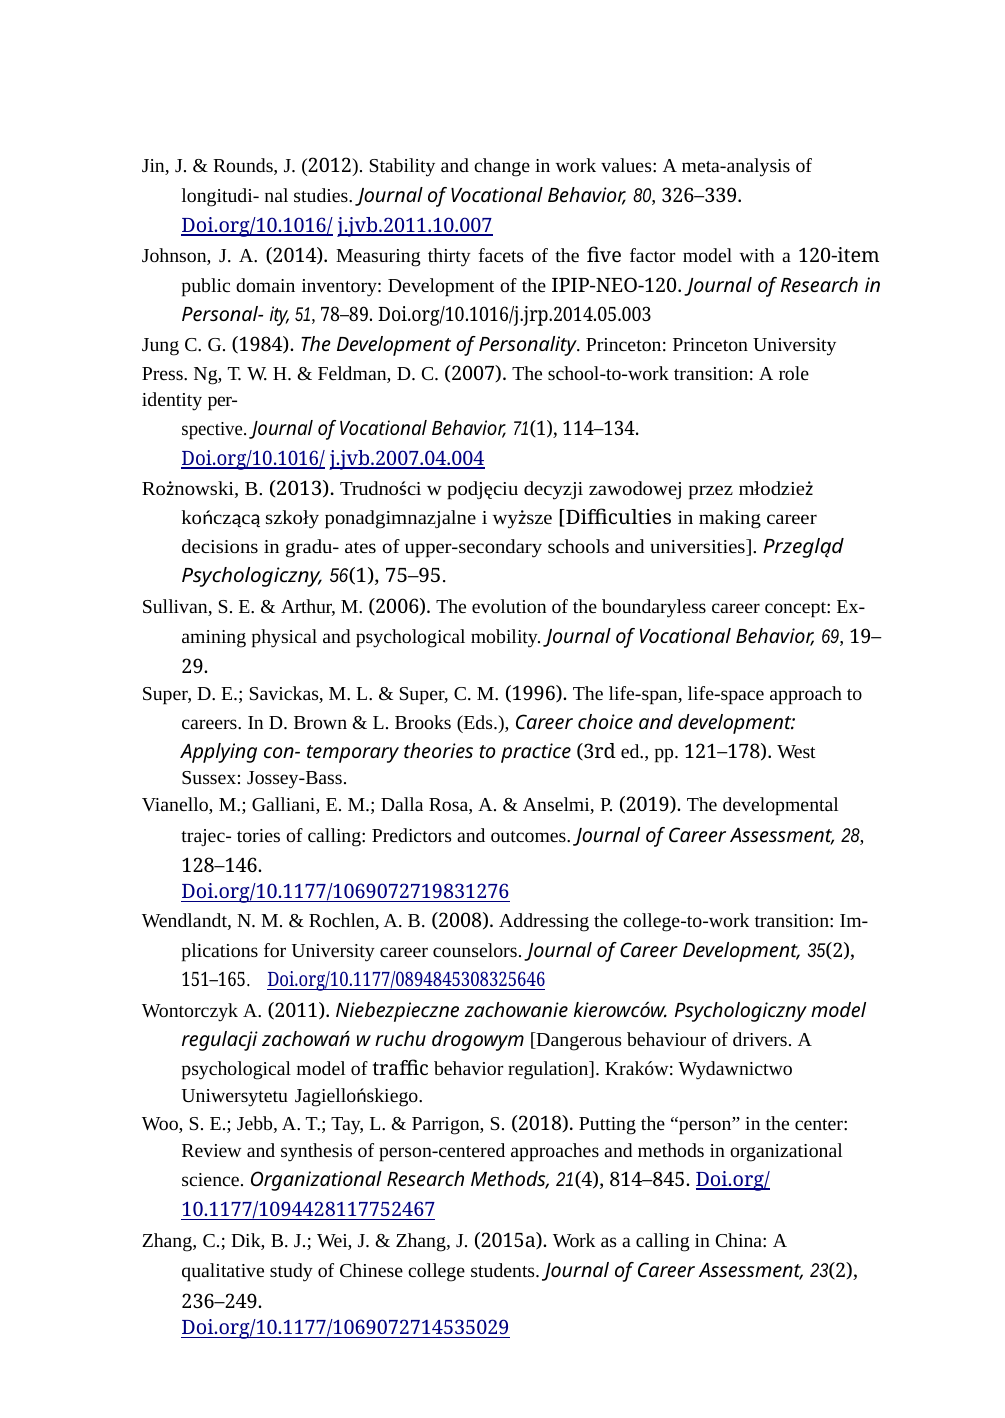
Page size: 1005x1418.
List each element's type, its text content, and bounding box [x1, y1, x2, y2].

text Wontorczyk A. (2011). Niebezpieczne zachowanie kierowców. Psychologiczny model regulacji zachowań w ruchu drogowym [Dangerous behaviour of drivers. A psychological model of traffic behavior regulation]. Kraków: Wydawnictwo Uniwersytetu Jagiellońskiego. [142, 996, 874, 1107]
text careers. In D. Brown & L. Brooks (Eds.), Career choice and development: Applying con- temporary theories to practice (3rd ed., pp. 121–178). West Sussex: Jossey-Bass. [181, 708, 863, 788]
text Doi.org/10.1177/1069072719831276 [181, 882, 898, 903]
text Zhang, C.; Dik, B. J.; Wei, J. & Zhang, J. (2015a). Work as a calling in China: A qualitative study of Chinese college students. Journal of Career Assessment, 23(2), 236–249. [142, 1226, 872, 1314]
text Woo, S. E.; Jebb, A. T.; Tay, L. & Parrigon, S. (2018). Putting the “person” in the center: Review and synthesis of person-centered approaches and methods in organizational science. Organizational Research Methods, 21(4), 814–845. Doi.org/ 10.1177/1094428117752467 [142, 1109, 872, 1223]
text Super, D. E.; Savickas, M. L. & Super, C. M. (1996). The life-span, life-space approach to [142, 683, 898, 705]
text Rożnowski, B. (2013). Trudności w podjęciu decyzji zawodowej przez młodzież kończącą szkoły ponadgimnazjalne i wyższe [Difficulties in making career decisions in gradu- ates of upper-secondary schools and universities]. Przegląd Psychologiczny, 56(1), 75–95. [142, 474, 869, 588]
text Vianello, M.; Galliani, E. M.; Dalla Rosa, A. & Anselmi, P. (2019). The developmental trajec- tories of calling: Predictors and outcomes. Journal of Career Assessment, 28, 128–146. [142, 790, 884, 878]
text Johnson, J. A. (2014). Measuring thirty facets of the five factor model with a 120-item public domain inventory: Development of the IPIP-NEO-120. Journal of Research in Personal- ity, 51, 78–89. Doi.org/10.1016/j.jrp.2014.05.003 [142, 241, 881, 328]
text Sullivan, S. E. & Arthur, M. (2006). The evolution of the boundaryless career concept: Ex- amining physical and psychological mobility. Journal of Vocational Behavior, 69, 19–29. [142, 592, 886, 680]
text Jin, J. & Rounds, J. (2012). Stability and change in work values: A meta-analysis of longitudi- nal studies. Journal of Vocational Behavior, 80, 326–339. Doi.org/10.1016/ j.jvb.2011.10.007 [142, 151, 886, 238]
text Jung C. G. (1984). The Development of Personality. Princeton: Princeton University Press. Ng, T. W. H. & Feldman, D. C. (2007). The school-to-work transition: A role identity per- [142, 330, 856, 411]
text Wendlandt, N. M. & Rochlen, A. B. (2008). Addressing the college-to-work transition: Im- plications for University career counselors. Journal of Career Development, 35(2), 151–165. Doi.org/10.1177/0894845308325646 [142, 906, 877, 993]
text Doi.org/10.1177/1069072714535029 [181, 1318, 898, 1339]
text spective. Journal of Vocational Behavior, 71(1), 114–134. Doi.org/10.1016/ j.jvb.2007.04.004 [181, 414, 766, 471]
